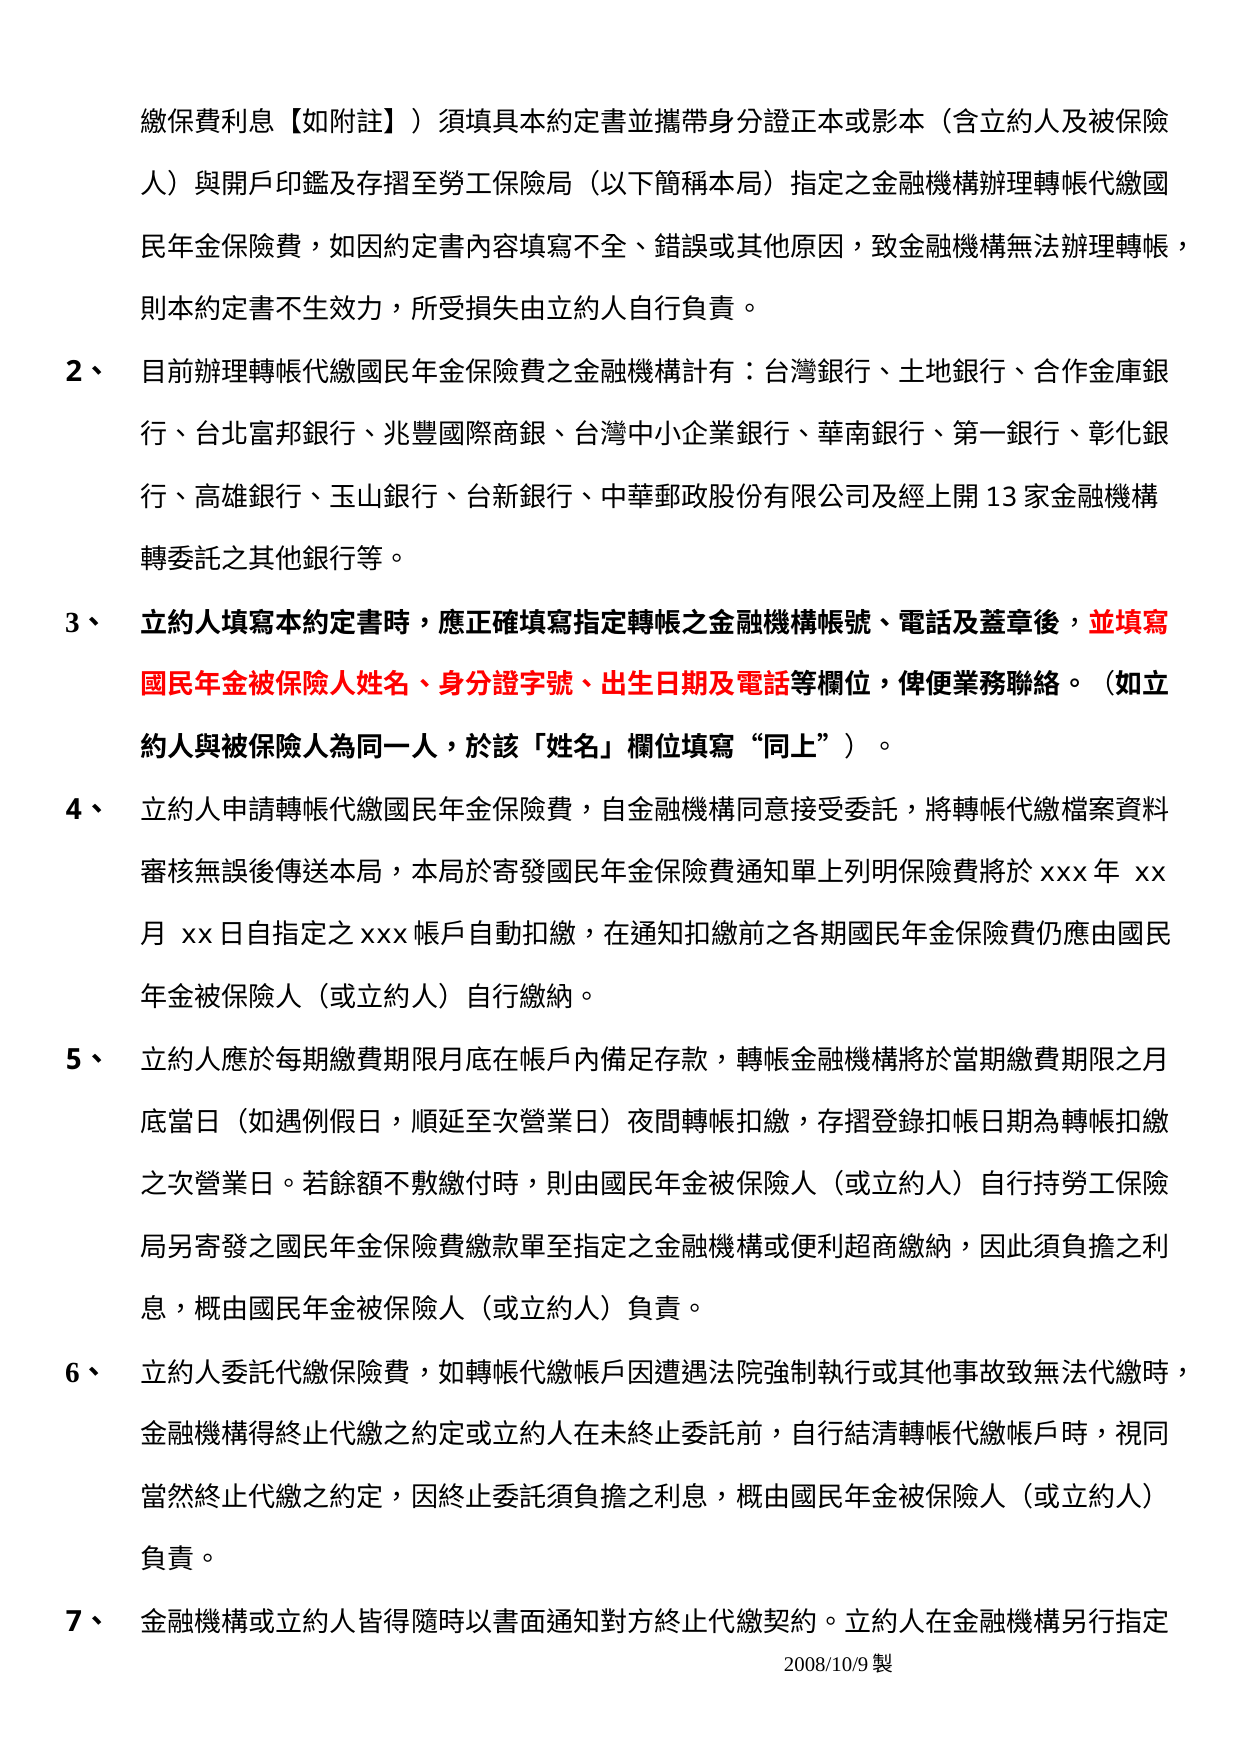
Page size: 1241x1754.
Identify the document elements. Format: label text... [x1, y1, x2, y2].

list 立約人填寫本約定書時，應正確填寫指定轉帳之金融機構帳號、電話及蓋章後，並填寫國民年金被保險人姓名、身分證字號、出生日期及電話等欄位，俾便業務聯絡。（如立約人與被保險人為同一人，於該「姓名」欄位填寫“同上”）。 [65, 578, 1181, 765]
list 立約人申請轉帳代繳國民年金保險費，自金融機構同意接受委託，將轉帳代繳檔案資料審核無誤後傳送本局，本局於寄發國民年金保險費通知單上列明保險費將於xxx年 xx月 xx日自指定之xxx帳戶自動扣繳，在通知扣繳前之各期國民年金保險費仍應由國民年金被保險人（或立約人）自行繳納。 [65, 765, 1181, 1015]
list 立約人應於每期繳費期限月底在帳戶內備足存款，轉帳金融機構將於當期繳費期限之月底當日（如遇例假日，順延至次營業日）夜間轉帳扣繳，存摺登錄扣帳日期為轉帳扣繳之次營業日。若餘額不敷繳付時，則由國民年金被保險人（或立約人）自行持勞工保險局另寄發之國民年金保險費繳款單至指定之金融機構或便利超商繳納，因此須負擔之利息，概由國民年金被保險人（或立約人）負責。 [65, 1015, 1181, 1328]
list 金融機構或立約人皆得隨時以書面通知對方終止代繳契約。立約人在金融機構另行指定 [65, 1578, 1181, 1640]
list 目前辦理轉帳代繳國民年金保險費之金融機構計有：台灣銀行、土地銀行、合作金庫銀行、台北富邦銀行、兆豐國際商銀、台灣中小企業銀行、華南銀行、第一銀行、彰化銀行、高雄銀行、玉山銀行、台新銀行、中華郵政股份有限公司及經上開13家金融機構轉委託之其他銀行等。 [65, 328, 1181, 578]
list 立約人委託代繳保險費，如轉帳代繳帳戶因遭遇法院強制執行或其他事故致無法代繳時，金融機構得終止代繳之約定或立約人在未終止委託前，自行結清轉帳代繳帳戶時，視同當然終止代繳之約定，因終止委託須負擔之利息，概由國民年金被保險人（或立約人）負責。 [65, 1328, 1181, 1578]
list 立約定書人（以下簡稱立約人）若欲辦理委託金融機構轉帳代繳國民年金保險費（含遲繳保費利息【如附註】）須填具本約定書並攜帶身分證正本或影本（含立約人及被保險人）與開戶印鑑及存摺至勞工保險局（以下簡稱本局）指定之金融機構辦理轉帳代繳國民年金保險費，如因約定書內容填寫不全、錯誤或其他原因，致金融機構無法辦理轉帳，則本約定書不生效力，所受損失由立約人自行負責。 [65, 78, 1181, 328]
